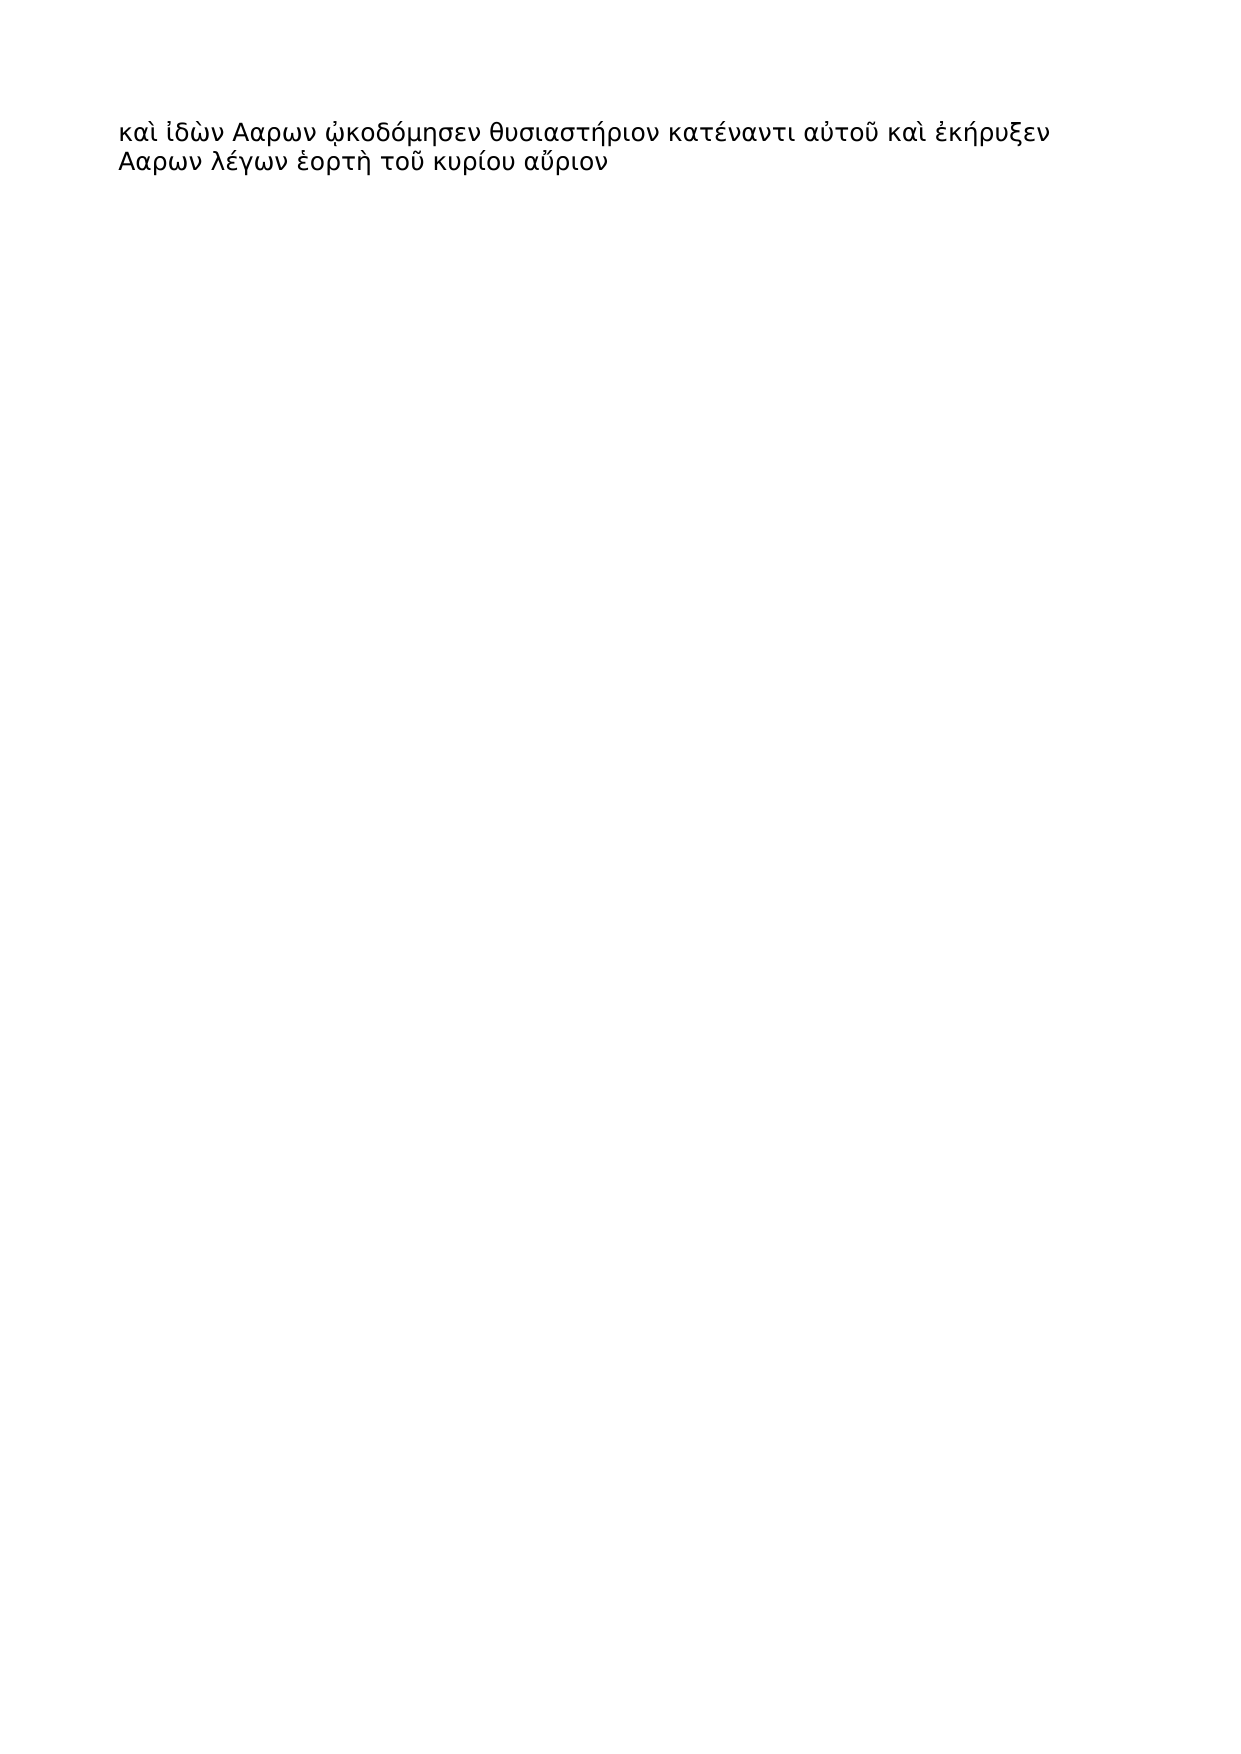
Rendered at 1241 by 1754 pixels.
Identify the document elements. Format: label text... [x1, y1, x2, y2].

text καὶ ἰδὼν Ααρων ᾠκοδόμησεν θυσιαστήριον κατέναντι αὐτοῦ καὶ ἐκήρυξεν Ααρων λέγων ἑορτὴ τοῦ κυρίου αὔριον [118, 118, 1122, 176]
